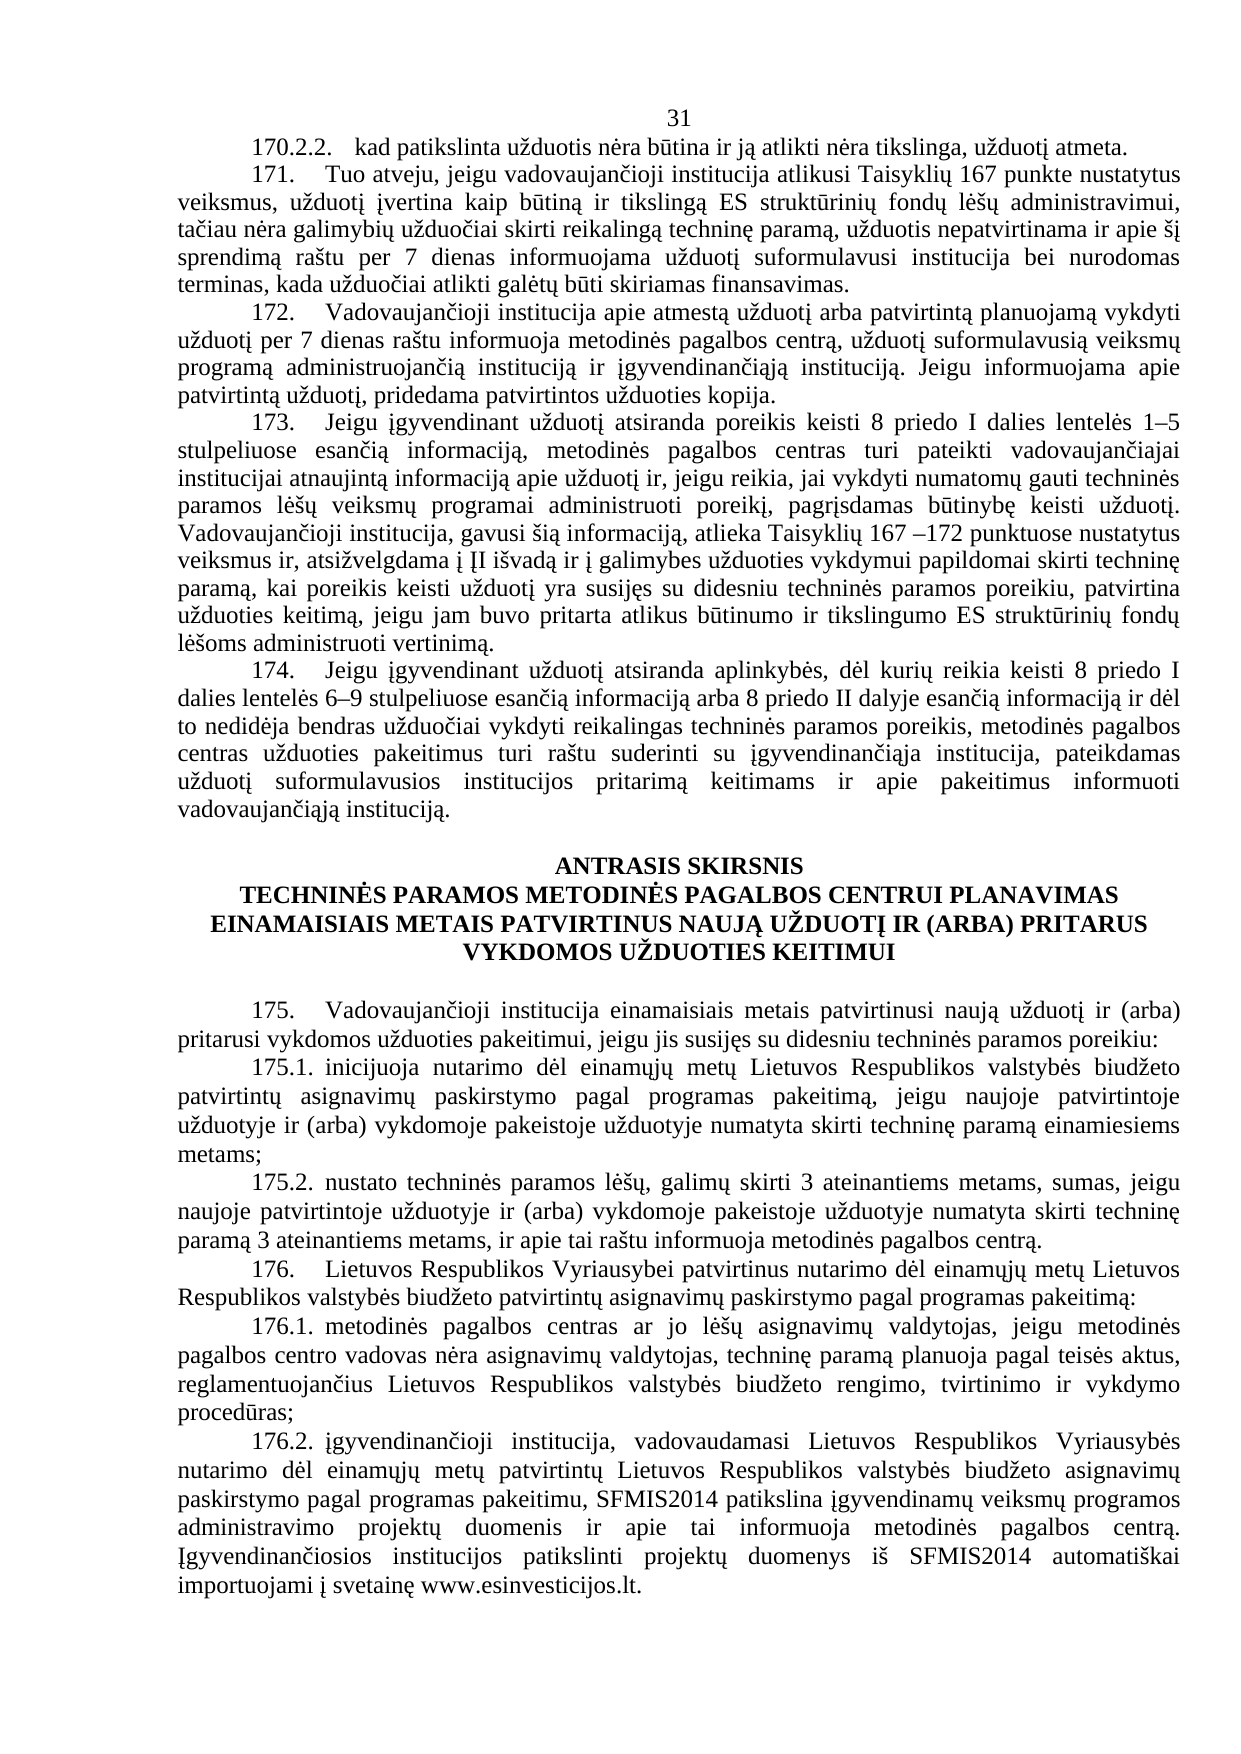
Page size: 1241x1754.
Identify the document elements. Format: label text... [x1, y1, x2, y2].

text 171. Tuo atveju, jeigu vadovaujančioji institucija atlikusi Taisyklių 167 punkte nustatytus veiksmus, užduotį įvertina kaip būtiną ir tikslingą ES struktūrinių fondų lėšų administravimui, tačiau nėra galimybių užduočiai skirti reikalingą techninę paramą, užduotis nepatvirtinama ir apie šį sprendimą raštu per 7 dienas informuojama užduotį suformulavusi institucija bei nurodomas terminas, kada užduočiai atlikti galėtų būti skiriamas finansavimas. [177, 160, 1181, 298]
text 175.1. inicijuoja nutarimo dėl einamųjų metų Lietuvos Respublikos valstybės biudžeto patvirtintų asignavimų paskirstymo pagal programas pakeitimą, jeigu naujoje patvirtintoje užduotyje ir (arba) vykdomoje pakeistoje užduotyje numatyta skirti techninę paramą einamiesiems metams; [177, 1052, 1181, 1167]
text 175.2. nustato techninės paramos lėšų, galimų skirti 3 ateinantiems metams, sumas, jeigu naujoje patvirtintoje užduotyje ir (arba) vykdomoje pakeistoje užduotyje numatyta skirti techninę paramą 3 ateinantiems metams, ir apie tai raštu informuoja metodinės pagalbos centrą. [177, 1167, 1181, 1254]
text 176.1. metodinės pagalbos centras ar jo lėšų asignavimų valdytojas, jeigu metodinės pagalbos centro vadovas nėra asignavimų valdytojas, techninę paramą planuoja pagal teisės aktus, reglamentuojančius Lietuvos Respublikos valstybės biudžeto rengimo, tvirtinimo ir vykdymo procedūras; [177, 1311, 1181, 1426]
text 175. Vadovaujančioji institucija einamaisiais metais patvirtinusi naują užduotį ir (arba) pritarusi vykdomos užduoties pakeitimui, jeigu jis susijęs su didesniu techninės paramos poreikiu: [177, 995, 1181, 1052]
text ANTRASIS SKIRSNIS [177, 851, 1181, 880]
text 172. Vadovaujančioji institucija apie atmestą užduotį arba patvirtintą planuojamą vykdyti užduotį per 7 dienas raštu informuoja metodinės pagalbos centrą, užduotį suformulavusią veiksmų programą administruojančią instituciją ir įgyvendinančiąją instituciją. Jeigu informuojama apie patvirtintą užduotį, pridedama patvirtintos užduoties kopija. [177, 298, 1181, 409]
text 174. Jeigu įgyvendinant užduotį atsiranda aplinkybės, dėl kurių reikia keisti 8 priedo I dalies lentelės 6–9 stulpeliuose esančią informaciją arba 8 priedo II dalyje esančią informaciją ir dėl to nedidėja bendras užduočiai vykdyti reikalingas techninės paramos poreikis, metodinės pagalbos centras užduoties pakeitimus turi raštu suderinti su įgyvendinančiąja institucija, pateikdamas užduotį suformulavusios institucijos pritarimą keitimams ir apie pakeitimus informuoti vadovaujančiąją instituciją. [177, 657, 1181, 822]
text 170.2.2. kad patikslinta užduotis nėra būtina ir ją atlikti nėra tikslinga, užduotį atmeta. [177, 133, 1181, 160]
text 176.2. įgyvendinančioji institucija, vadovaudamasi Lietuvos Respublikos Vyriausybės nutarimo dėl einamųjų metų patvirtintų Lietuvos Respublikos valstybės biudžeto asignavimų paskirstymo pagal programas pakeitimu, SFMIS2014 patikslina įgyvendinamų veiksmų programos administravimo projektų duomenis ir apie tai informuoja metodinės pagalbos centrą. Įgyvendinančiosios institucijos patikslinti projektų duomenys iš SFMIS2014 automatiškai importuojami į svetainę www.esinvesticijos.lt. [177, 1426, 1181, 1599]
text TECHNINĖS PARAMOS METODINĖS PAGALBOS CENTRUI PLANAVIMAS EINAMAISIAIS METAIS PATVIRTINUS NAUJĄ UŽDUOTĮ IR (ARBA) PRITARUS VYKDOMOS UŽDUOTIES KEITIMUI [177, 880, 1181, 966]
text 176. Lietuvos Respublikos Vyriausybei patvirtinus nutarimo dėl einamųjų metų Lietuvos Respublikos valstybės biudžeto patvirtintų asignavimų paskirstymo pagal programas pakeitimą: [177, 1254, 1181, 1311]
text 173. Jeigu įgyvendinant užduotį atsiranda poreikis keisti 8 priedo I dalies lentelės 1–5 stulpeliuose esančią informaciją, metodinės pagalbos centras turi pateikti vadovaujančiajai institucijai atnaujintą informaciją apie užduotį ir, jeigu reikia, jai vykdyti numatomų gauti techninės paramos lėšų veiksmų programai administruoti poreikį, pagrįsdamas būtinybę keisti užduotį. Vadovaujančioji institucija, gavusi šią informaciją, atlieka Taisyklių 167 –172 punktuose nustatytus veiksmus ir, atsižvelgdama į ĮI išvadą ir į galimybes užduoties vykdymui papildomai skirti techninę paramą, kai poreikis keisti užduotį yra susijęs su didesniu techninės paramos poreikiu, patvirtina užduoties keitimą, jeigu jam buvo pritarta atlikus būtinumo ir tikslingumo ES struktūrinių fondų lėšoms administruoti vertinimą. [177, 409, 1181, 657]
